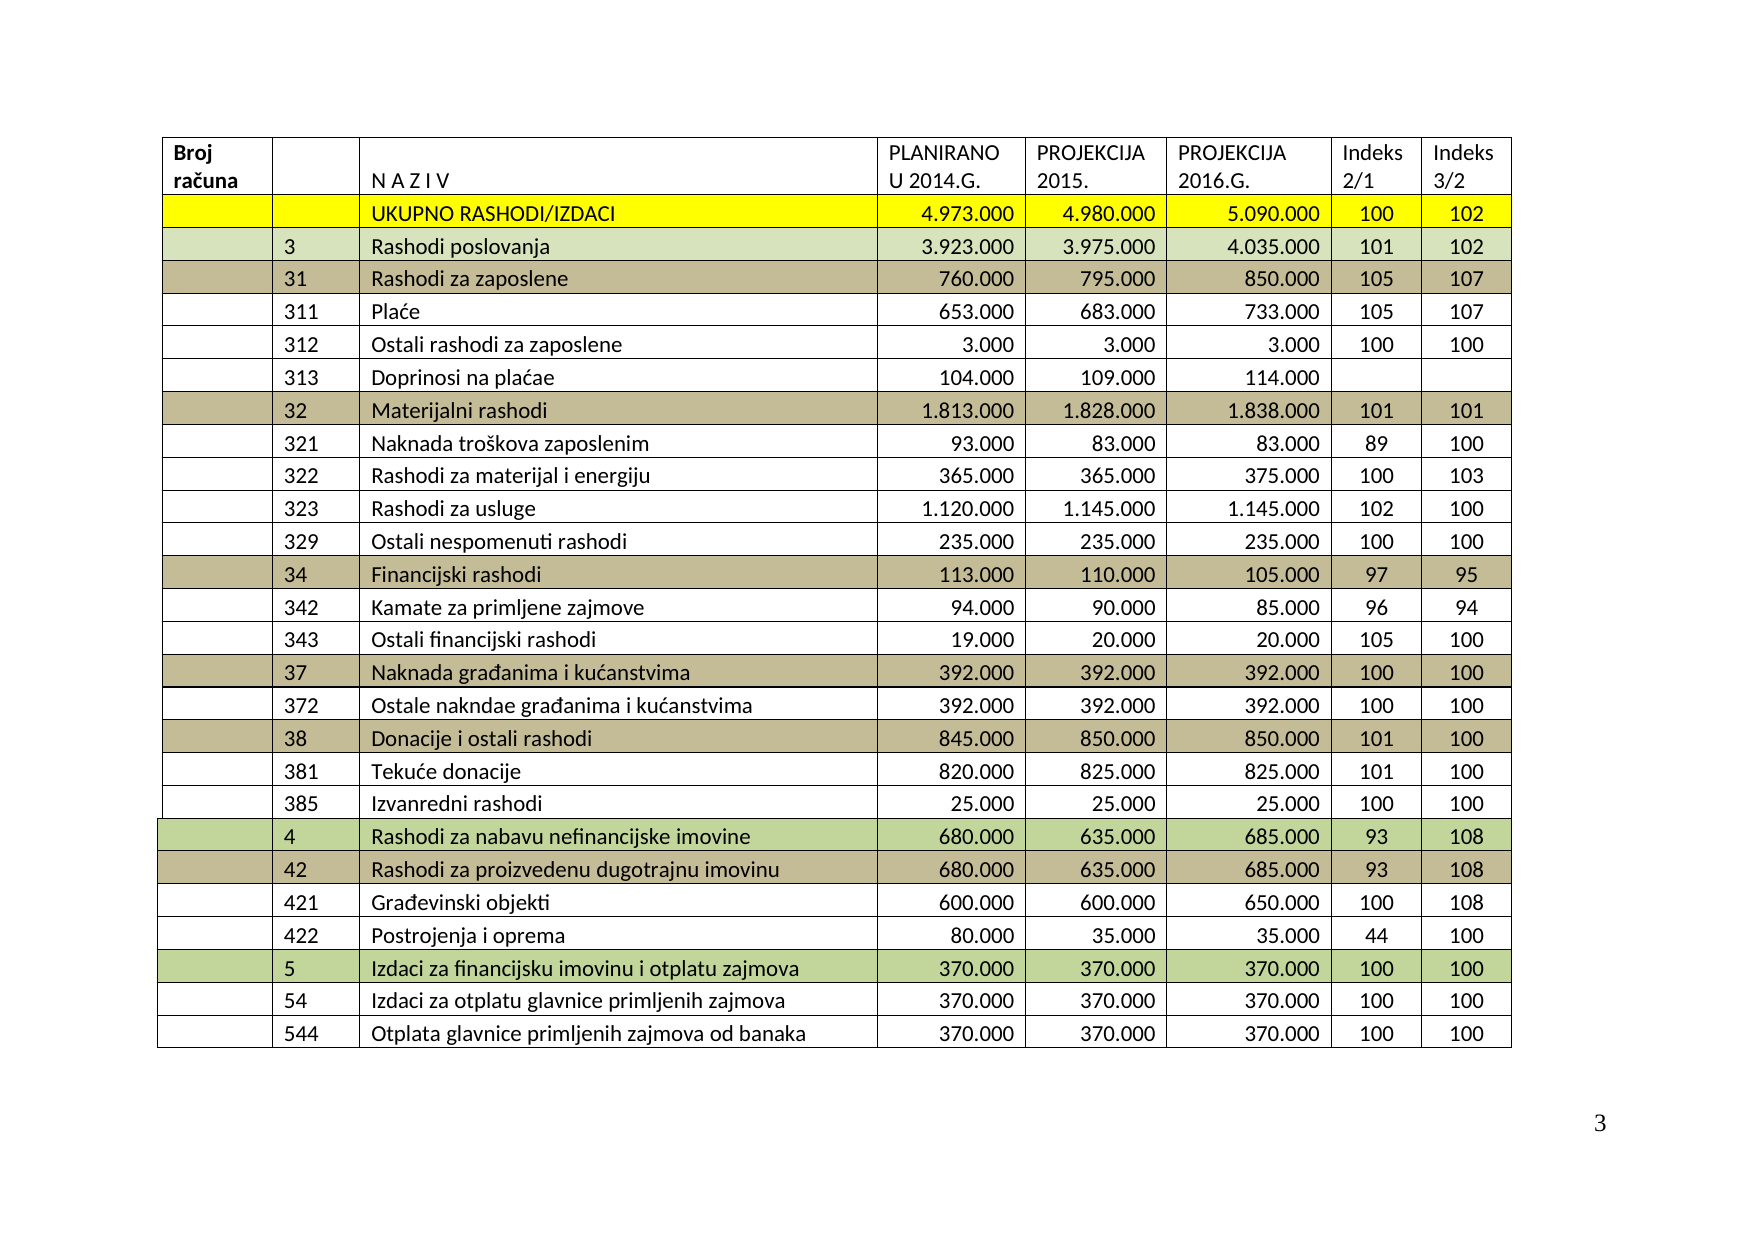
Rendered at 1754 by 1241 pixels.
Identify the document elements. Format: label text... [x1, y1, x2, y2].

table_cell [157, 719, 162, 752]
table_cell [163, 753, 272, 785]
table_cell 850.000 [1167, 720, 1331, 752]
table_cell 103 [1422, 458, 1511, 489]
table_cell [163, 622, 272, 653]
table_cell 370.000 [1026, 1016, 1166, 1047]
table_cell 850.000 [1167, 261, 1331, 293]
table_cell Rashodi za nabavu nefinancijske imovine [360, 819, 877, 850]
table_cell 422 [273, 917, 359, 949]
table_cell 733.000 [1167, 294, 1331, 325]
table_cell [163, 556, 272, 588]
table_cell 94 [1422, 589, 1511, 621]
table_cell 100 [1422, 753, 1511, 785]
table_cell 101 [1332, 392, 1421, 424]
table_cell 34 [273, 556, 359, 588]
table_cell 100 [1422, 655, 1511, 686]
table_cell 102 [1422, 228, 1511, 260]
table_cell Indeks 2/1 [1332, 138, 1421, 194]
table_cell 795.000 [1026, 261, 1166, 293]
table_cell Rashodi za zaposlene [360, 261, 877, 293]
table_cell 313 [273, 359, 359, 391]
table_cell [163, 589, 272, 621]
table_cell 370.000 [1026, 950, 1166, 982]
table_cell 370.000 [1167, 950, 1331, 982]
table_cell [157, 588, 162, 621]
table_cell 5 [273, 950, 359, 982]
table_cell Izdaci za financijsku imovinu i otplatu zajmova [360, 950, 877, 982]
table_cell Rashodi za proizvedenu dugotrajnu imovinu [360, 851, 877, 883]
table_cell 850.000 [1026, 720, 1166, 752]
table_cell Otplata glavnice primljenih zajmova od banaka [360, 1016, 877, 1047]
table_cell [163, 261, 272, 293]
table_cell 35.000 [1167, 917, 1331, 949]
table_cell [273, 195, 359, 227]
table_cell [157, 424, 162, 457]
table_cell 825.000 [1026, 753, 1166, 785]
table_cell Ostali financijski rashodi [360, 622, 877, 653]
table_cell 392.000 [878, 655, 1025, 686]
table_cell 114.000 [1167, 359, 1331, 391]
table_cell [157, 555, 162, 588]
table_cell [163, 326, 272, 358]
table_cell [157, 194, 162, 227]
table_cell [157, 752, 162, 785]
table_cell [273, 75, 360, 137]
table_cell [157, 325, 162, 358]
table_cell [158, 917, 272, 949]
table_cell 100 [1422, 491, 1511, 522]
table_cell 100 [1422, 786, 1511, 818]
table_cell 370.000 [1167, 983, 1331, 1014]
table_cell [163, 392, 272, 424]
table_cell Ostale nakndae građanima i kućanstvima [360, 688, 877, 719]
table_cell 392.000 [1167, 655, 1331, 686]
table_cell 97 [1332, 556, 1421, 588]
table_cell Financijski rashodi [360, 556, 877, 588]
table_cell Ostali rashodi za zaposlene [360, 326, 877, 358]
table_cell 93.000 [878, 425, 1025, 457]
table_cell 25.000 [878, 786, 1025, 818]
table_cell 235.000 [1167, 523, 1331, 555]
table_cell N A Z I V [360, 138, 877, 194]
table_cell [1167, 75, 1331, 137]
table_cell 42 [273, 851, 359, 883]
table_cell [878, 75, 1025, 137]
table_cell Rashodi za materijal i energiju [360, 458, 877, 489]
table_cell 3.000 [878, 326, 1025, 358]
table_cell 1.145.000 [1026, 491, 1166, 522]
table_cell 1.838.000 [1167, 392, 1331, 424]
table_cell 381 [273, 753, 359, 785]
table_cell [163, 195, 272, 227]
table_cell 105.000 [1167, 556, 1331, 588]
table_cell [163, 458, 272, 489]
table_cell 90.000 [1026, 589, 1166, 621]
table_cell 100 [1422, 622, 1511, 653]
table_cell 94.000 [878, 589, 1025, 621]
table_cell 650.000 [1167, 884, 1331, 916]
table_cell 100 [1422, 983, 1511, 1014]
table_cell 104.000 [878, 359, 1025, 391]
table_cell Donacije i ostali rashodi [360, 720, 877, 752]
table_cell 323 [273, 491, 359, 522]
table_cell 100 [1332, 950, 1421, 982]
table_cell 95 [1422, 556, 1511, 588]
table_cell [157, 293, 162, 325]
table_cell 312 [273, 326, 359, 358]
table_cell 100 [1422, 523, 1511, 555]
table_cell 93 [1332, 819, 1421, 850]
table_cell [157, 358, 162, 391]
table_cell 329 [273, 523, 359, 555]
table_cell 635.000 [1026, 819, 1166, 850]
table_cell 102 [1332, 491, 1421, 522]
table_cell [163, 523, 272, 555]
table_cell 392.000 [1026, 688, 1166, 719]
table_cell 3.975.000 [1026, 228, 1166, 260]
table_cell 109.000 [1026, 359, 1166, 391]
table_cell 1.828.000 [1026, 392, 1166, 424]
table_cell Rashodi za usluge [360, 491, 877, 522]
table_cell 100 [1332, 655, 1421, 686]
table_cell 37 [273, 655, 359, 686]
table_cell 101 [1422, 392, 1511, 424]
table_cell 4.035.000 [1167, 228, 1331, 260]
table_cell 544 [273, 1016, 359, 1047]
table_cell [157, 457, 162, 489]
table_cell 100 [1332, 786, 1421, 818]
table_cell 683.000 [1026, 294, 1166, 325]
table_cell PROJEKCIJA 2016.G. [1167, 138, 1331, 194]
table_cell 100 [1332, 326, 1421, 358]
table_cell 4.980.000 [1026, 195, 1166, 227]
table_cell [157, 621, 162, 653]
table_cell 760.000 [878, 261, 1025, 293]
table_cell 1.120.000 [878, 491, 1025, 522]
table_cell 105 [1332, 294, 1421, 325]
table_cell 370.000 [878, 1016, 1025, 1047]
table_cell [163, 720, 272, 752]
table_cell Tekuće donacije [360, 753, 877, 785]
table_cell 100 [1332, 688, 1421, 719]
table_cell 392.000 [1026, 655, 1166, 686]
table_cell 235.000 [878, 523, 1025, 555]
table_cell [163, 491, 272, 522]
table_cell 3 [273, 228, 359, 260]
table_cell 108 [1422, 819, 1511, 850]
table_cell 342 [273, 589, 359, 621]
table_cell 93 [1332, 851, 1421, 883]
table_cell 35.000 [1026, 917, 1166, 949]
table_cell 101 [1332, 720, 1421, 752]
table_cell 25.000 [1167, 786, 1331, 818]
table_cell 4 [273, 819, 359, 850]
table_cell 845.000 [878, 720, 1025, 752]
table_cell 100 [1332, 1016, 1421, 1047]
table_cell 343 [273, 622, 359, 653]
table_cell 25.000 [1026, 786, 1166, 818]
table_cell 370.000 [878, 983, 1025, 1014]
table_cell 825.000 [1167, 753, 1331, 785]
table_cell 105 [1332, 622, 1421, 653]
table_cell 100 [1332, 458, 1421, 489]
table_cell 102 [1422, 195, 1511, 227]
table_cell 80.000 [878, 917, 1025, 949]
table_cell 83.000 [1026, 425, 1166, 457]
table_cell 107 [1422, 261, 1511, 293]
table_cell 108 [1422, 884, 1511, 916]
table_cell 100 [1422, 950, 1511, 982]
table_cell 110.000 [1026, 556, 1166, 588]
table_cell [1422, 359, 1511, 391]
table_cell [157, 391, 162, 424]
table_cell 321 [273, 425, 359, 457]
table_cell [163, 688, 272, 719]
table_cell Ostali nespomenuti rashodi [360, 523, 877, 555]
table_cell 4.973.000 [878, 195, 1025, 227]
table_cell 100 [1422, 720, 1511, 752]
table_cell [1422, 75, 1511, 137]
table_cell 100 [1332, 983, 1421, 1014]
table_cell 100 [1332, 523, 1421, 555]
table_cell 311 [273, 294, 359, 325]
table_cell PLANIRANO U 2014.G. [878, 138, 1025, 194]
table_cell [157, 522, 162, 555]
table_cell [158, 950, 272, 982]
table_cell 370.000 [1167, 1016, 1331, 1047]
table_cell 1.145.000 [1167, 491, 1331, 522]
table_cell Broj računa [163, 138, 272, 194]
table_cell 3.923.000 [878, 228, 1025, 260]
table_cell [1025, 75, 1167, 137]
table_cell 322 [273, 458, 359, 489]
table_cell 375.000 [1167, 458, 1331, 489]
table_cell 54 [273, 983, 359, 1014]
table_cell 100 [1422, 917, 1511, 949]
table_cell PROJEKCIJA 2015. [1026, 138, 1166, 194]
table_cell 100 [1422, 688, 1511, 719]
table_cell [163, 359, 272, 391]
table_cell 685.000 [1167, 819, 1331, 850]
table_cell 365.000 [1026, 458, 1166, 489]
table_cell Naknada građanima i kućanstvima [360, 655, 877, 686]
table_cell Građevinski objekti [360, 884, 877, 916]
table_cell 44 [1332, 917, 1421, 949]
table_cell [157, 686, 162, 719]
table_cell Naknada troškova zaposlenim [360, 425, 877, 457]
table_cell 113.000 [878, 556, 1025, 588]
table_cell [158, 1016, 272, 1047]
table_cell Indeks 3/2 [1422, 138, 1511, 194]
table_cell 680.000 [878, 819, 1025, 850]
table_cell [158, 851, 272, 883]
table_cell Postrojenja i oprema [360, 917, 877, 949]
table_cell 101 [1332, 228, 1421, 260]
table_cell 19.000 [878, 622, 1025, 653]
table_cell 5.090.000 [1167, 195, 1331, 227]
table_cell [157, 75, 162, 137]
table_cell [163, 294, 272, 325]
table_cell [158, 819, 272, 850]
table_cell [360, 75, 877, 137]
table_cell 680.000 [878, 851, 1025, 883]
table_cell 20.000 [1026, 622, 1166, 653]
table_cell [157, 260, 162, 293]
table_cell [1331, 75, 1422, 137]
table_cell 31 [273, 261, 359, 293]
table_cell 600.000 [1026, 884, 1166, 916]
table_cell 100 [1422, 1016, 1511, 1047]
table_cell 100 [1332, 195, 1421, 227]
table_cell 385 [273, 786, 359, 818]
table_cell [162, 75, 272, 137]
table_cell Materijalni rashodi [360, 392, 877, 424]
table_cell [163, 228, 272, 260]
table_cell [163, 786, 272, 818]
table_cell 685.000 [1167, 851, 1331, 883]
table_cell 108 [1422, 851, 1511, 883]
table_cell 3.000 [1167, 326, 1331, 358]
table_cell 89 [1332, 425, 1421, 457]
table_cell Plaće [360, 294, 877, 325]
table_cell 653.000 [878, 294, 1025, 325]
table_cell 38 [273, 720, 359, 752]
table_cell 101 [1332, 753, 1421, 785]
table_cell 3.000 [1026, 326, 1166, 358]
table_cell 392.000 [1167, 688, 1331, 719]
table_cell 107 [1422, 294, 1511, 325]
table_cell 372 [273, 688, 359, 719]
table_cell Rashodi poslovanja [360, 228, 877, 260]
table_cell [158, 983, 272, 1014]
table_cell Doprinosi na plaćae [360, 359, 877, 391]
table_cell 85.000 [1167, 589, 1331, 621]
table_cell 96 [1332, 589, 1421, 621]
table_cell 370.000 [878, 950, 1025, 982]
table_cell [157, 490, 162, 522]
table_cell Izdaci za otplatu glavnice primljenih zajmova [360, 983, 877, 1014]
table_cell [157, 137, 162, 194]
table_cell 370.000 [1026, 983, 1166, 1014]
table_cell 100 [1422, 425, 1511, 457]
table_cell 421 [273, 884, 359, 916]
table_cell [163, 655, 272, 686]
table_cell 32 [273, 392, 359, 424]
table_cell [157, 785, 162, 818]
table_cell 100 [1422, 326, 1511, 358]
table_cell 235.000 [1026, 523, 1166, 555]
table_cell 1.813.000 [878, 392, 1025, 424]
table_cell 83.000 [1167, 425, 1331, 457]
table_cell [163, 425, 272, 457]
table_cell UKUPNO RASHODI/IZDACI [360, 195, 877, 227]
table_cell 392.000 [878, 688, 1025, 719]
table_cell 820.000 [878, 753, 1025, 785]
table_cell Izvanredni rashodi [360, 786, 877, 818]
table_cell 20.000 [1167, 622, 1331, 653]
table_cell [157, 227, 162, 260]
table_cell [158, 884, 272, 916]
table_cell 635.000 [1026, 851, 1166, 883]
table_cell 100 [1332, 884, 1421, 916]
table_cell Kamate za primljene zajmove [360, 589, 877, 621]
table_cell [157, 654, 162, 686]
table_cell [273, 138, 359, 194]
table_cell 105 [1332, 261, 1421, 293]
table_cell [1332, 359, 1421, 391]
table_cell 365.000 [878, 458, 1025, 489]
table_cell 600.000 [878, 884, 1025, 916]
